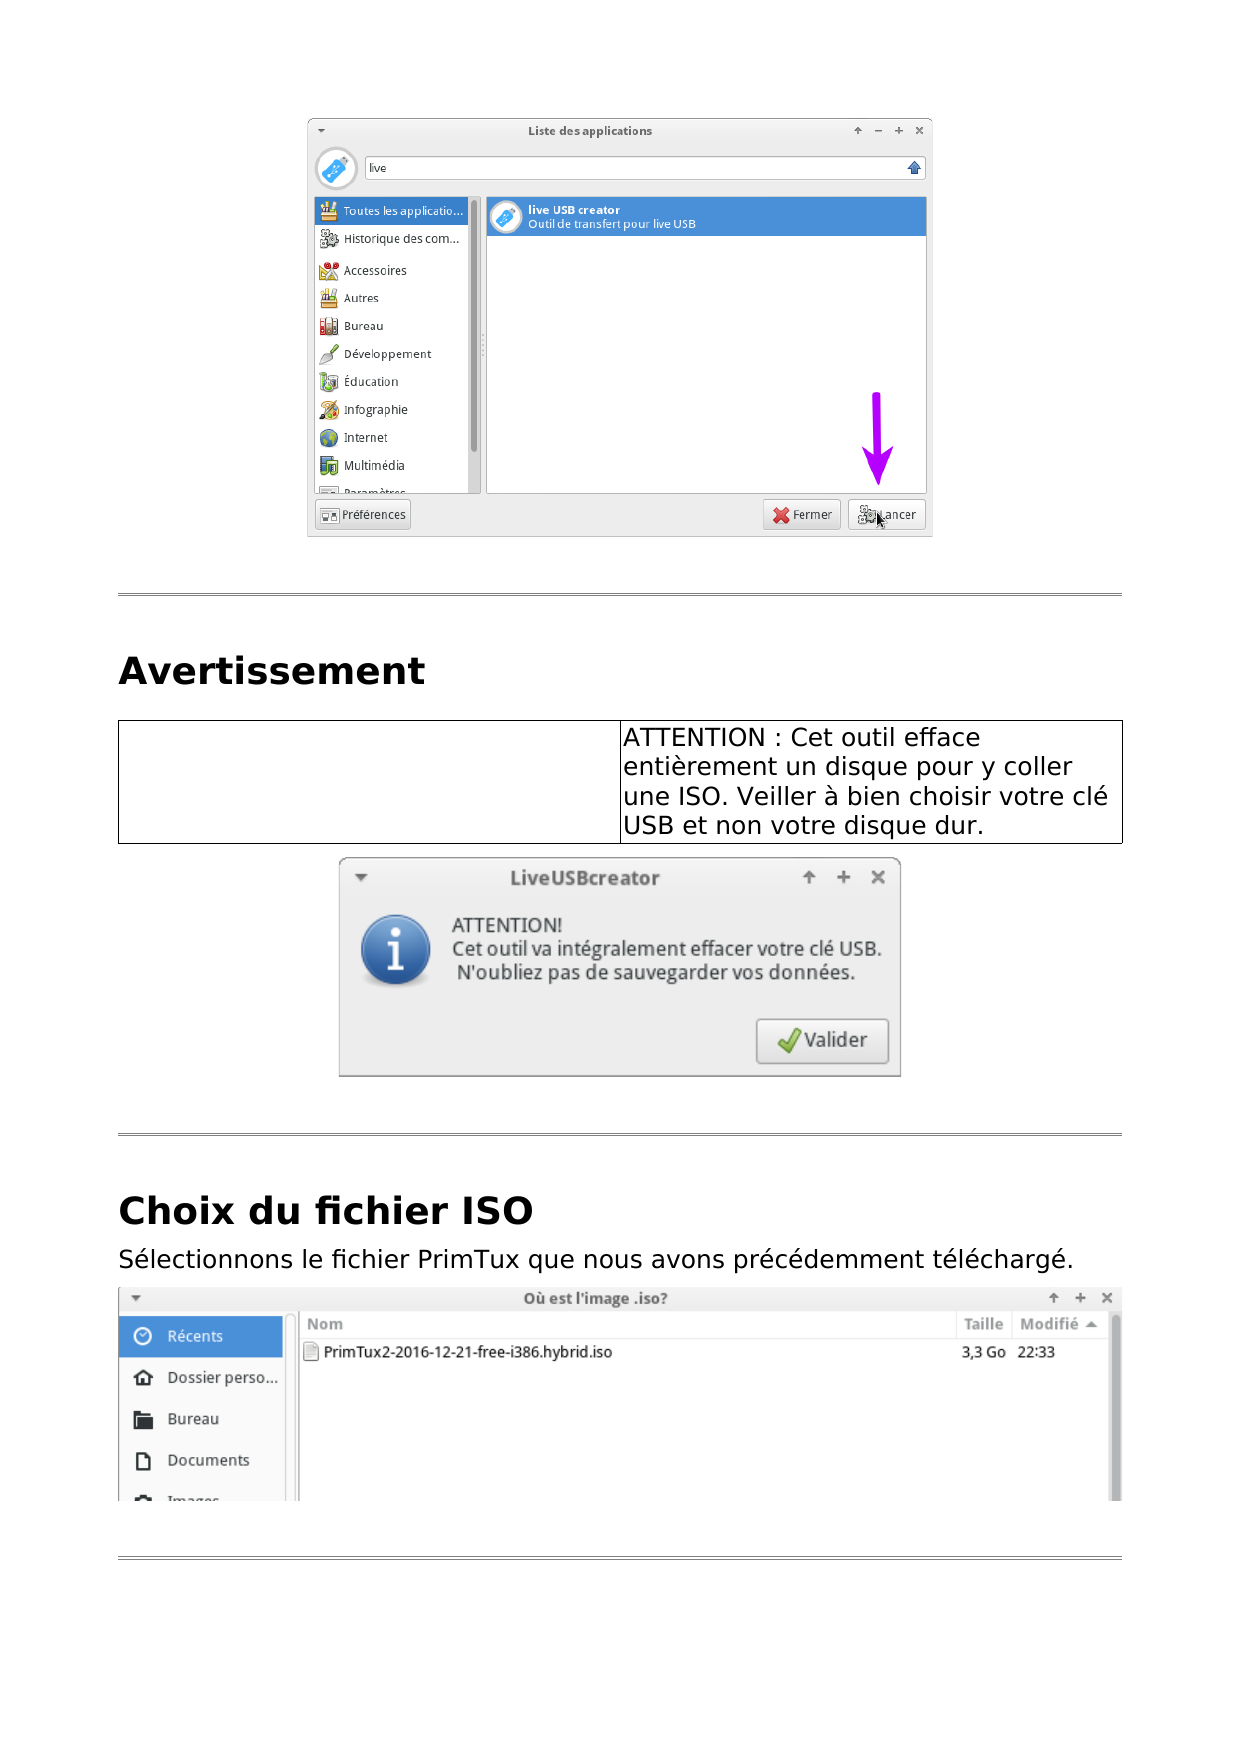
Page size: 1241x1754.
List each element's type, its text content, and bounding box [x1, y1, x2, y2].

subtitle Choix du fichier ISO [118, 1189, 1122, 1233]
picture [118, 1287, 1123, 1501]
subtitle Avertissement [118, 649, 1122, 693]
text Sélectionnons le fichier PrimTux que nous avons précédemment téléchargé. [118, 1246, 1122, 1275]
picture [307, 118, 933, 537]
picture [338, 857, 902, 1077]
table_header [119, 721, 620, 843]
table_header ATTENTION : Cet outil efface entièrement un disque pour y coller une ISO. Veiller à bien choisir votre clé USB et non votre disque dur. [621, 721, 1122, 843]
